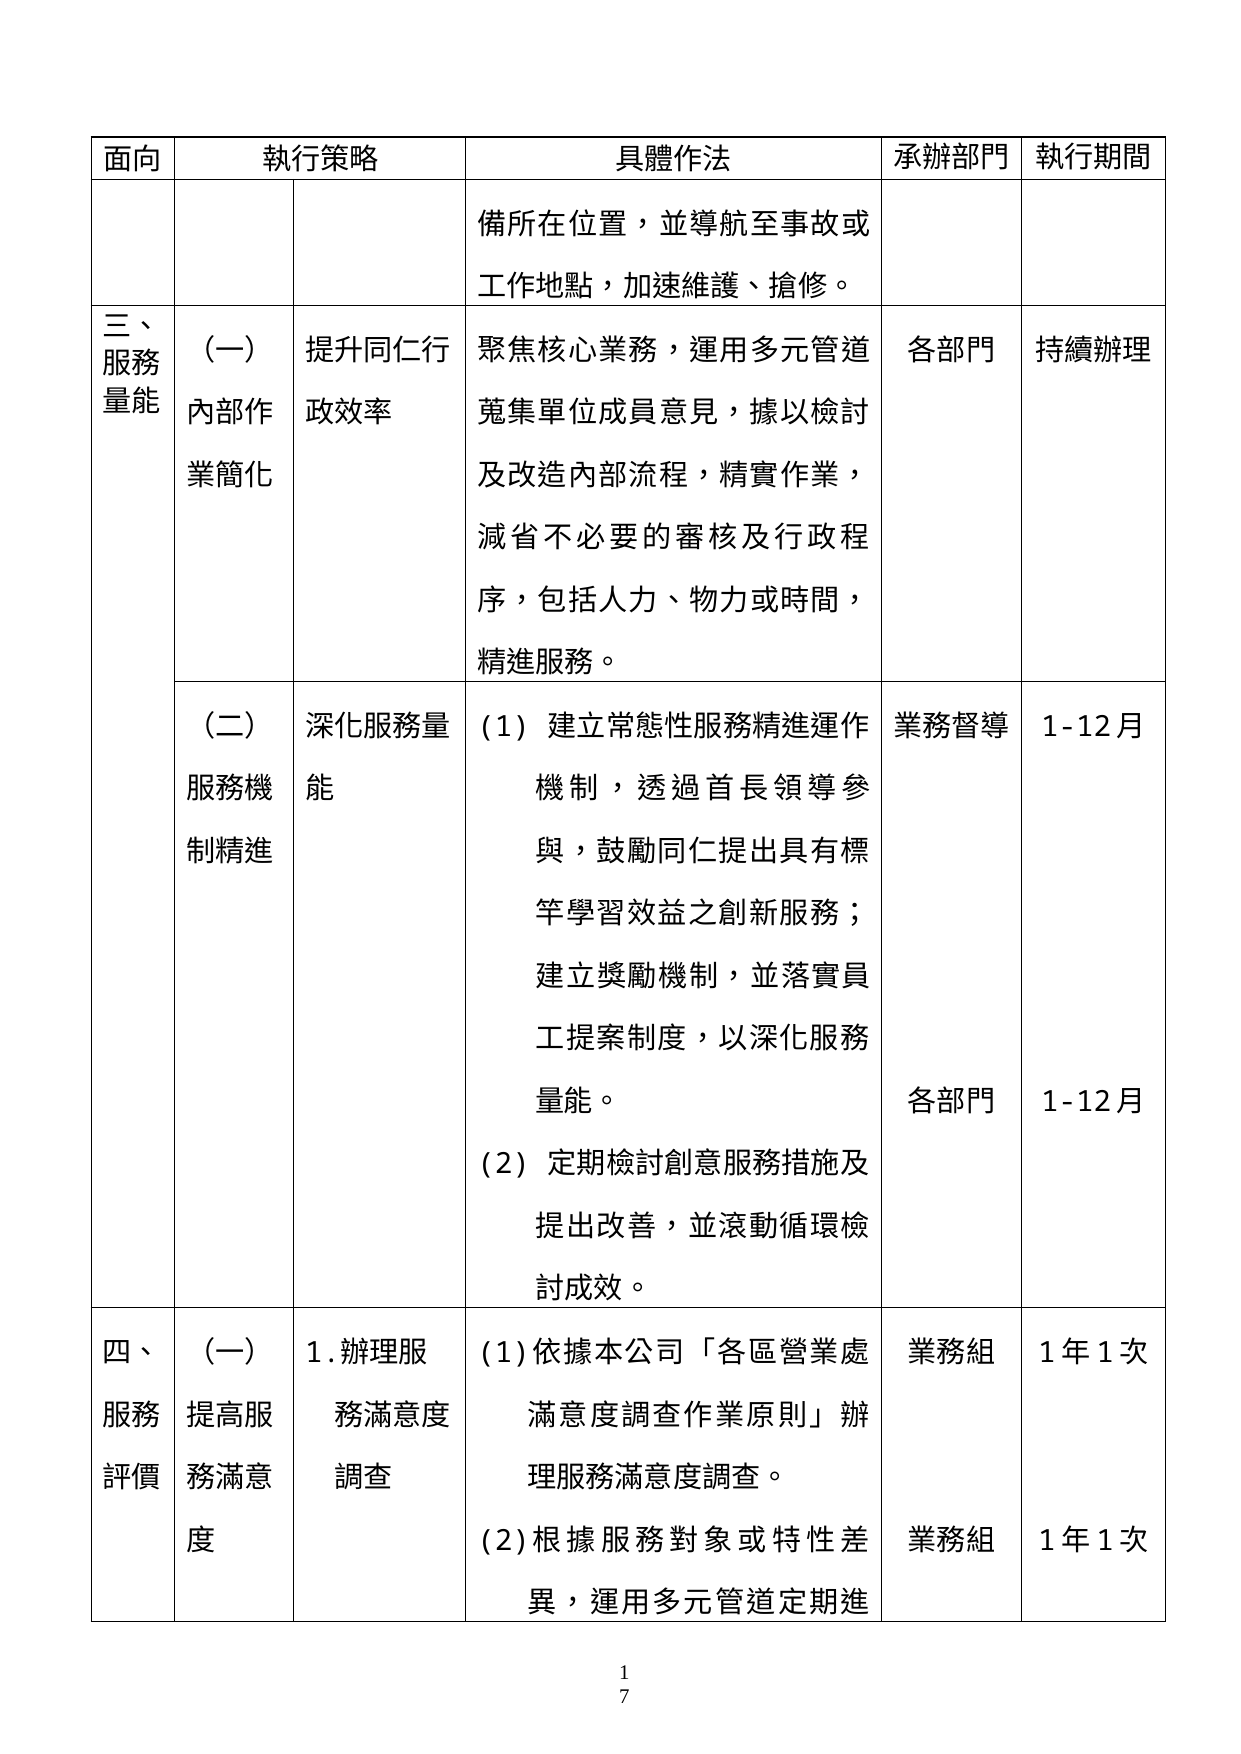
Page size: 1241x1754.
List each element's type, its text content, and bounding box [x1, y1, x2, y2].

table_cell [92, 180, 174, 305]
table_cell 三、 服務量能 [92, 306, 174, 1307]
table_cell 依據本公司「各區營業處滿意度調查作業原則」辦理服務滿意度調查。 根據服務對象或特性差異，運用多元管道定期進 [466, 1308, 881, 1621]
table_cell 提升同仁行政效率 [294, 306, 465, 681]
table_cell 業務督導 各部門 [882, 682, 1021, 1307]
table_header 承辦部門 [882, 138, 1021, 179]
table_header 具體作法 [466, 138, 881, 179]
table_cell （一） 提高服務滿意度 [175, 1308, 293, 1621]
table_cell (1) 建立常態性服務精進運作機制，透過首長領導參與，鼓勵同仁提出具有標竿學習效益之創新服務；建立獎勵機制，並落實員工提案制度，以深化服務量能。 (2) 定期檢討創意服務措施及提出改善，並滾動循環檢討成效。 [466, 682, 881, 1307]
table_cell （二） 服務機制精進 [175, 682, 293, 1307]
table_header 執行期間 [1022, 138, 1165, 179]
table_cell 持續辦理 [1022, 306, 1165, 681]
table_cell 聚焦核心業務，運用多元管道蒐集單位成員意見，據以檢討及改造內部流程，精實作業，減省不必要的審核及行政程序，包括人力、物力或時間，精進服務。 [466, 306, 881, 681]
table_cell [175, 180, 293, 305]
table_cell 各部門 [882, 306, 1021, 681]
table_cell [1022, 180, 1165, 305]
table_cell 1-12月 1-12月 [1022, 682, 1165, 1307]
table_cell 備所在位置，並導航至事故或工作地點，加速維護、搶修。 [466, 180, 881, 305]
table_header 執行策略 [175, 138, 465, 179]
table_cell 深化服務量能 [294, 682, 465, 1307]
table_cell [882, 180, 1021, 305]
table_cell （一） 內部作業簡化 [175, 306, 293, 681]
table_cell 四、 服務評價 [92, 1308, 174, 1621]
table_header 面向 [92, 138, 174, 179]
table_cell 業務組 業務組 [882, 1308, 1021, 1621]
table_cell 1.辦理服務滿意度調查 [294, 1308, 465, 1621]
table_cell [294, 180, 465, 305]
table_cell 1年1次 1年1次 [1022, 1308, 1165, 1621]
